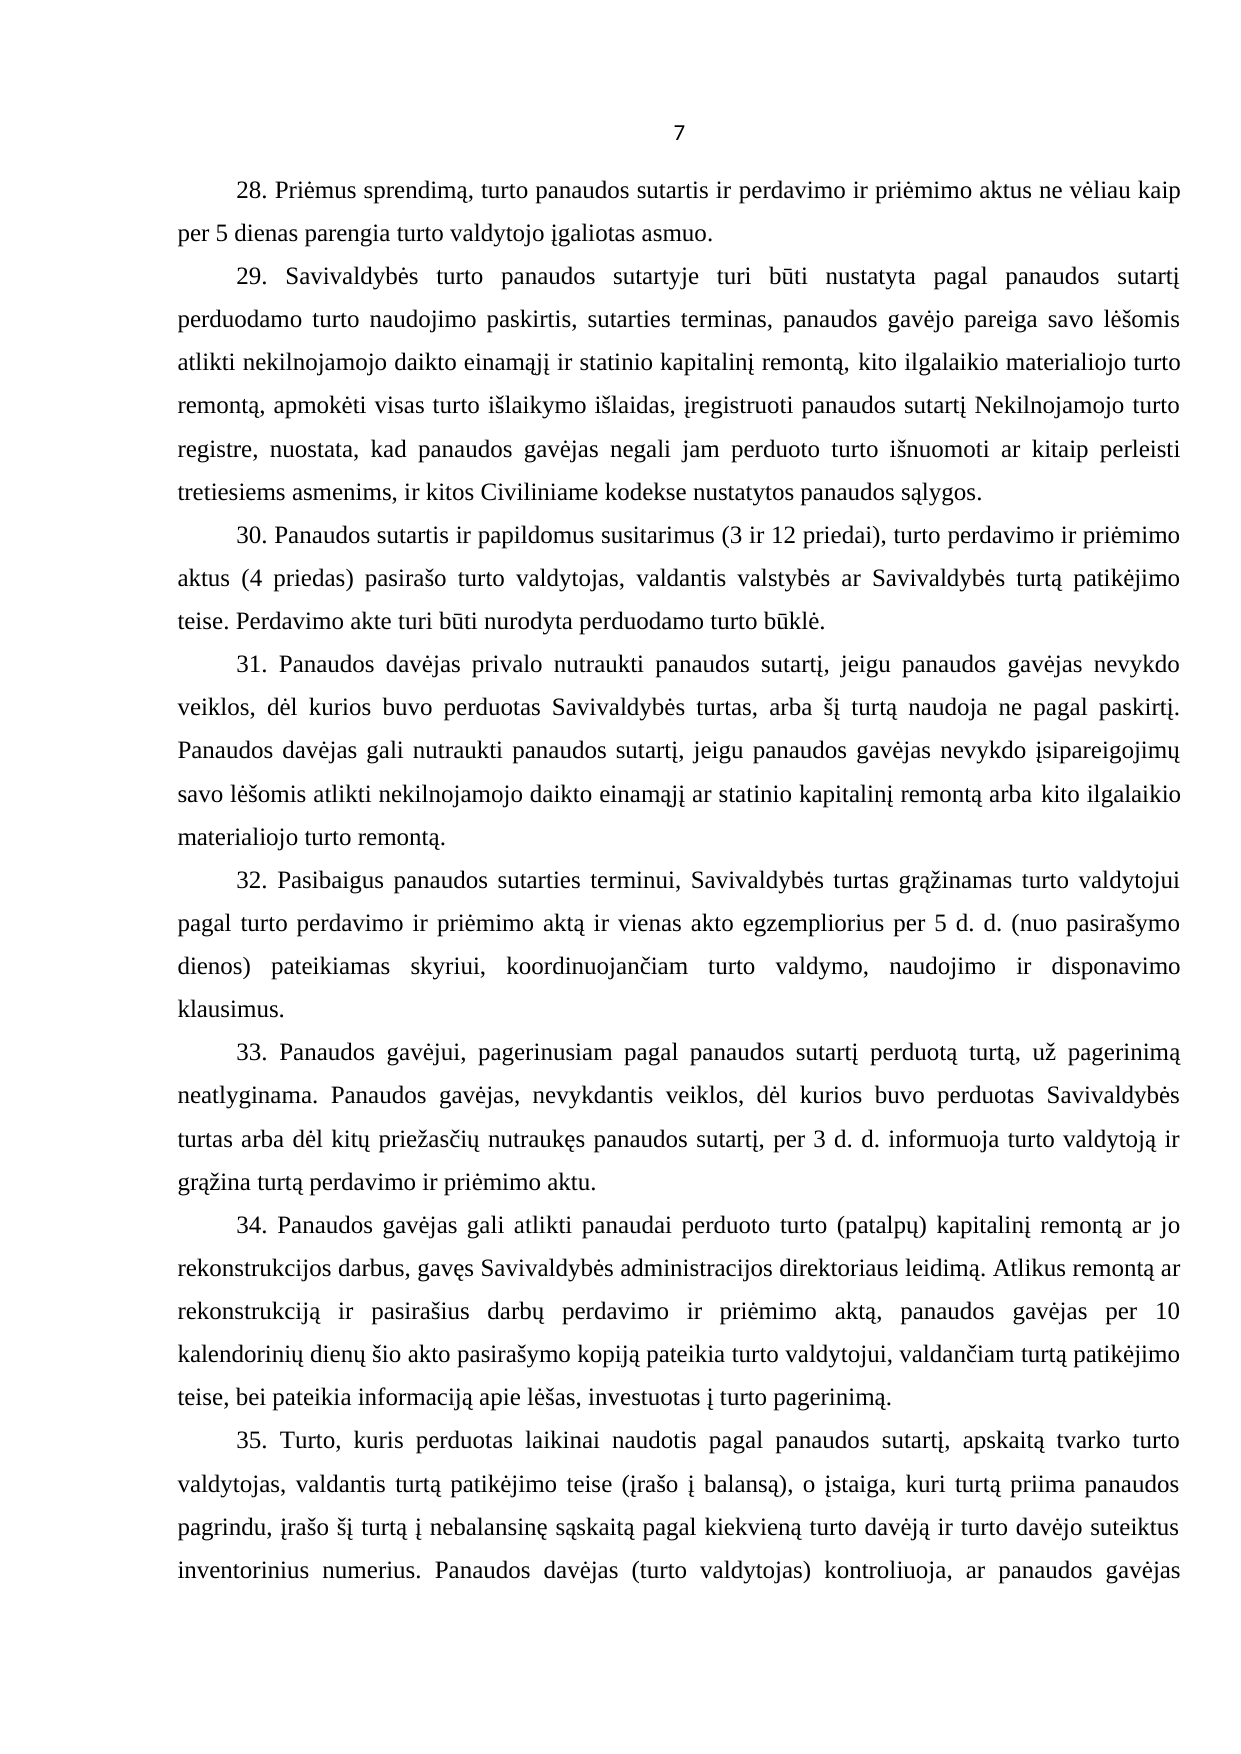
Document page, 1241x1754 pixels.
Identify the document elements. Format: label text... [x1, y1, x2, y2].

text 30. Panaudos sutartis ir papildomus susitarimus (3 ir 12 priedai), turto perdavimo ir priėmimo aktus (4 priedas) pasirašo turto valdytojas, valdantis valstybės ar Savivaldybės turtą patikėjimo teise. Perdavimo akte turi būti nurodyta perduodamo turto būklė. [177, 520, 1181, 635]
text 29. Savivaldybės turto panaudos sutartyje turi būti nustatyta pagal panaudos sutartį perduodamo turto naudojimo paskirtis, sutarties terminas, panaudos gavėjo pareiga savo lėšomis atlikti nekilnojamojo daikto einamąjį ir statinio kapitalinį remontą, kito ilgalaikio materialiojo turto remontą, apmokėti visas turto išlaikymo išlaidas, įregistruoti panaudos sutartį Nekilnojamojo turto registre, nuostata, kad panaudos gavėjas negali jam perduoto turto išnuomoti ar kitaip perleisti tretiesiems asmenims, ir kitos Civiliniame kodekse nustatytos panaudos sąlygos. [177, 261, 1181, 506]
text 33. Panaudos gavėjui, pagerinusiam pagal panaudos sutartį perduotą turtą, už pagerinimą neatlyginama. Panaudos gavėjas, nevykdantis veiklos, dėl kurios buvo perduotas Savivaldybės turtas arba dėl kitų priežasčių nutraukęs panaudos sutartį, per 3 d. d. informuoja turto valdytoją ir grąžina turtą perdavimo ir priėmimo aktu. [177, 1037, 1181, 1196]
text 35. Turto, kuris perduotas laikinai naudotis pagal panaudos sutartį, apskaitą tvarko turto valdytojas, valdantis turtą patikėjimo teise (įrašo į balansą), o įstaiga, kuri turtą priima panaudos pagrindu, įrašo šį turtą į nebalansinę sąskaitą pagal kiekvieną turto davėją ir turto davėjo suteiktus inventorinius numerius. Panaudos davėjas (turto valdytojas) kontroliuoja, ar panaudos gavėjas [177, 1426, 1181, 1584]
text 31. Panaudos davėjas privalo nutraukti panaudos sutartį, jeigu panaudos gavėjas nevykdo veiklos, dėl kurios buvo perduotas Savivaldybės turtas, arba šį turtą naudoja ne pagal paskirtį. Panaudos davėjas gali nutraukti panaudos sutartį, jeigu panaudos gavėjas nevykdo įsipareigojimų savo lėšomis atlikti nekilnojamojo daikto einamąjį ar statinio kapitalinį remontą arba kito ilgalaikio materialiojo turto remontą. [177, 649, 1181, 851]
text 28. Priėmus sprendimą, turto panaudos sutartis ir perdavimo ir priėmimo aktus ne vėliau kaip per 5 dienas parengia turto valdytojo įgaliotas asmuo. [177, 175, 1181, 247]
text 34. Panaudos gavėjas gali atlikti panaudai perduoto turto (patalpų) kapitalinį remontą ar jo rekonstrukcijos darbus, gavęs Savivaldybės administracijos direktoriaus leidimą. Atlikus remontą ar rekonstrukciją ir pasirašius darbų perdavimo ir priėmimo aktą, panaudos gavėjas per 10 kalendorinių dienų šio akto pasirašymo kopiją pateikia turto valdytojui, valdančiam turtą patikėjimo teise, bei pateikia informaciją apie lėšas, investuotas į turto pagerinimą. [177, 1210, 1181, 1411]
text 32. Pasibaigus panaudos sutarties terminui, Savivaldybės turtas grąžinamas turto valdytojui pagal turto perdavimo ir priėmimo aktą ir vienas akto egzempliorius per 5 d. d. (nuo pasirašymo dienos) pateikiamas skyriui, koordinuojančiam turto valdymo, naudojimo ir disponavimo klausimus. [177, 865, 1181, 1023]
